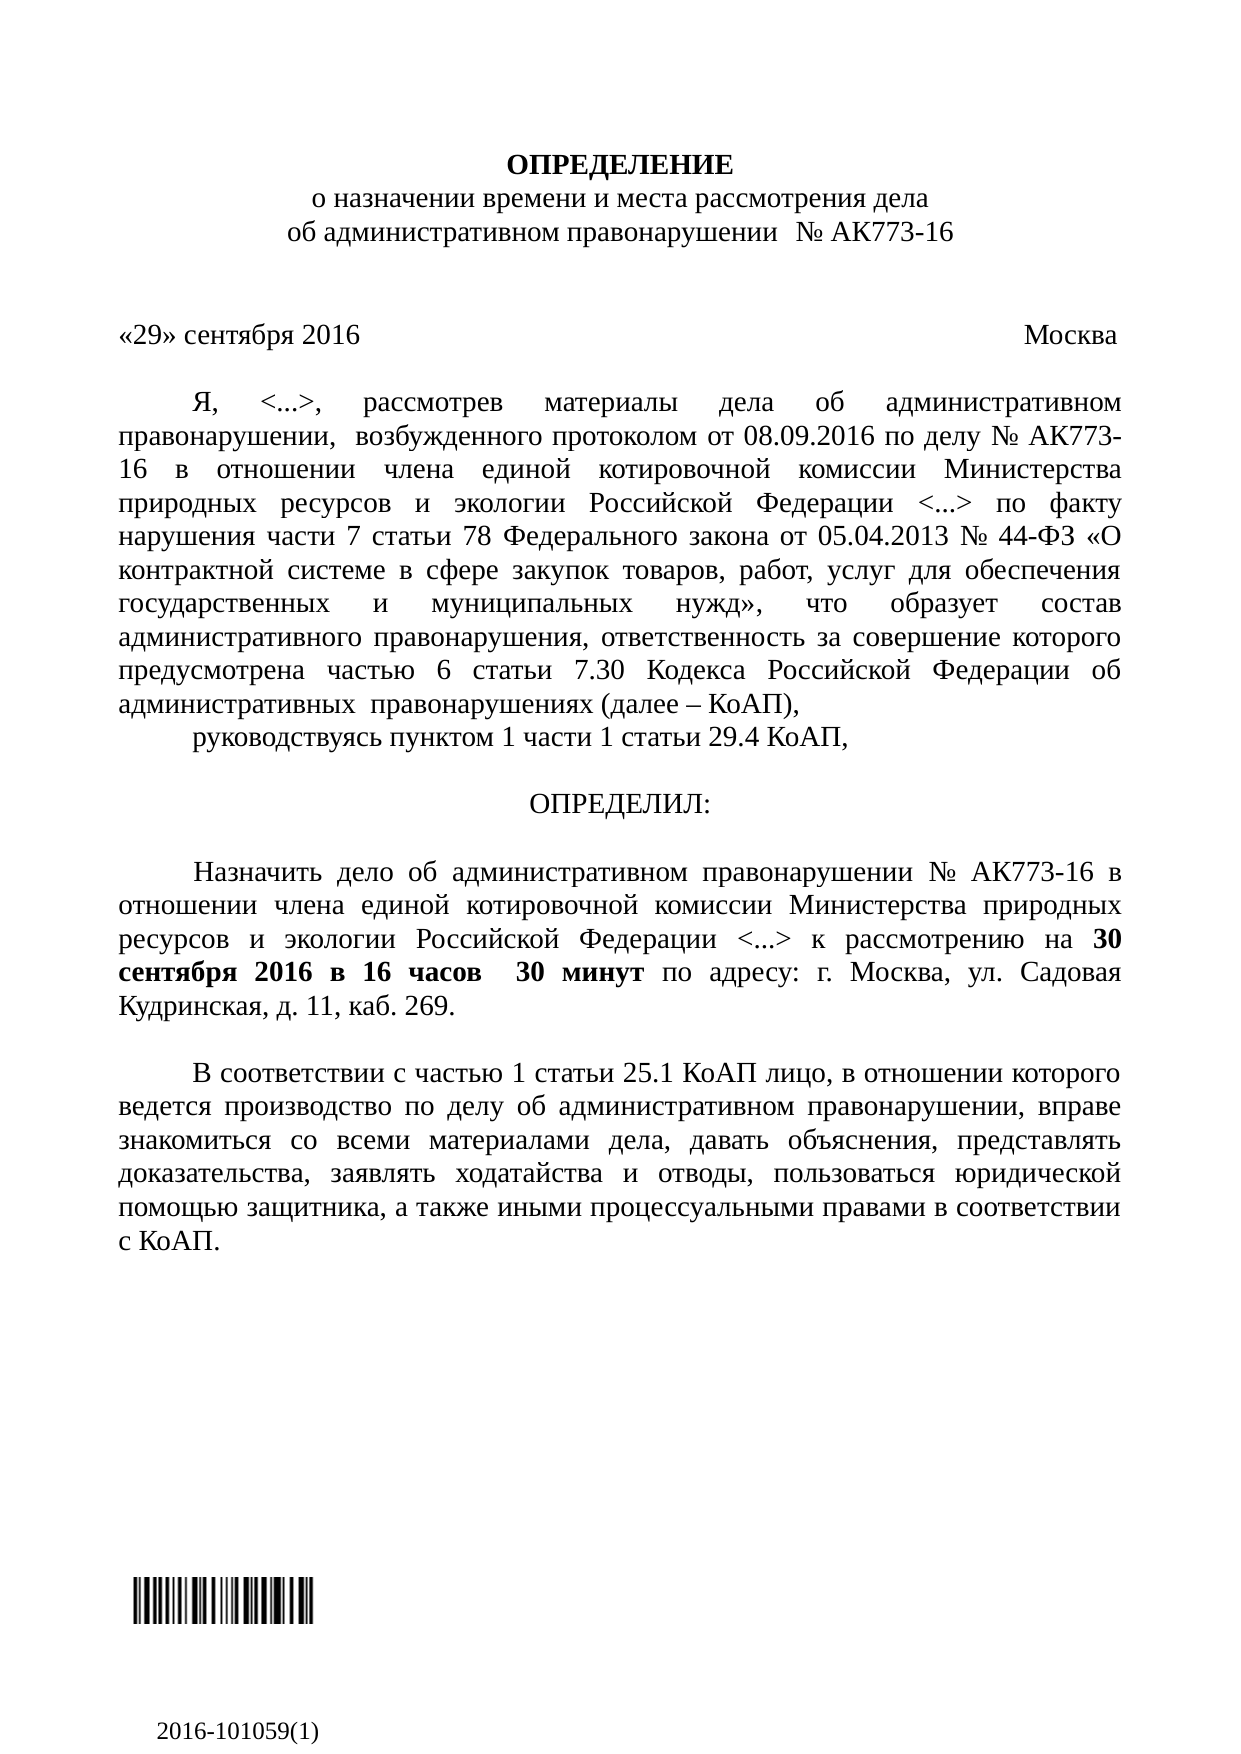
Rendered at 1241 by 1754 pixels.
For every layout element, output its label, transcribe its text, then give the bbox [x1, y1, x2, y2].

text об административном правонарушении № АК773-16 [118, 214, 1122, 250]
text Назначить дело об административном правонарушении № АК773-16 в отношении члена единой котировочной комиссии Министерства природных ресурсов и экологии Российской Федерации <...> к рассмотрению на 30 сентября 2016 в 16 часов 30 минут по адресу: г. Москва, ул. Садовая Кудринская, д. 11, каб. 269. [118, 854, 1122, 1021]
text Я, <...>, рассмотрев материалы дела об административном правонарушении, возбужденного протоколом от 08.09.2016 по делу № АК773-16 в отношении члена единой котировочной комиссии Министерства природных ресурсов и экологии Российской Федерации <...> по факту нарушения части 7 статьи 78 Федерального закона от 05.04.2013 № 44-ФЗ «О контрактной системе в сфере закупок товаров, работ, услуг для обеспечения государственных и муниципальных нужд», что образует состав административного правонарушения, ответственность за совершение которого предусмотрена частью 6 статьи 7.30 Кодекса Российской Федерации об административных правонарушениях (далее – КоАП), [118, 384, 1122, 719]
text ОПРЕДЕЛИЛ: [118, 787, 1122, 820]
subtitle ОПРЕДЕЛЕНИЕ [118, 147, 1122, 180]
text руководствуясь пунктом 1 части 1 статьи 29.4 КоАП, [118, 719, 1122, 753]
text В соответствии с частью 1 статьи 25.1 КоАП лицо, в отношении которого ведется производство по делу об административном правонарушении, вправе знакомиться со всеми материалами дела, давать объяснения, представлять доказательства, заявлять ходатайства и отводы, пользоваться юридической помощью защитника, а также иными процессуальными правами в соответствии с КоАП. [118, 1055, 1122, 1256]
text о назначении времени и места рассмотрения дела [118, 180, 1122, 214]
text «29» сентября 2016 Москва [118, 317, 1122, 351]
picture [118, 1577, 331, 1624]
